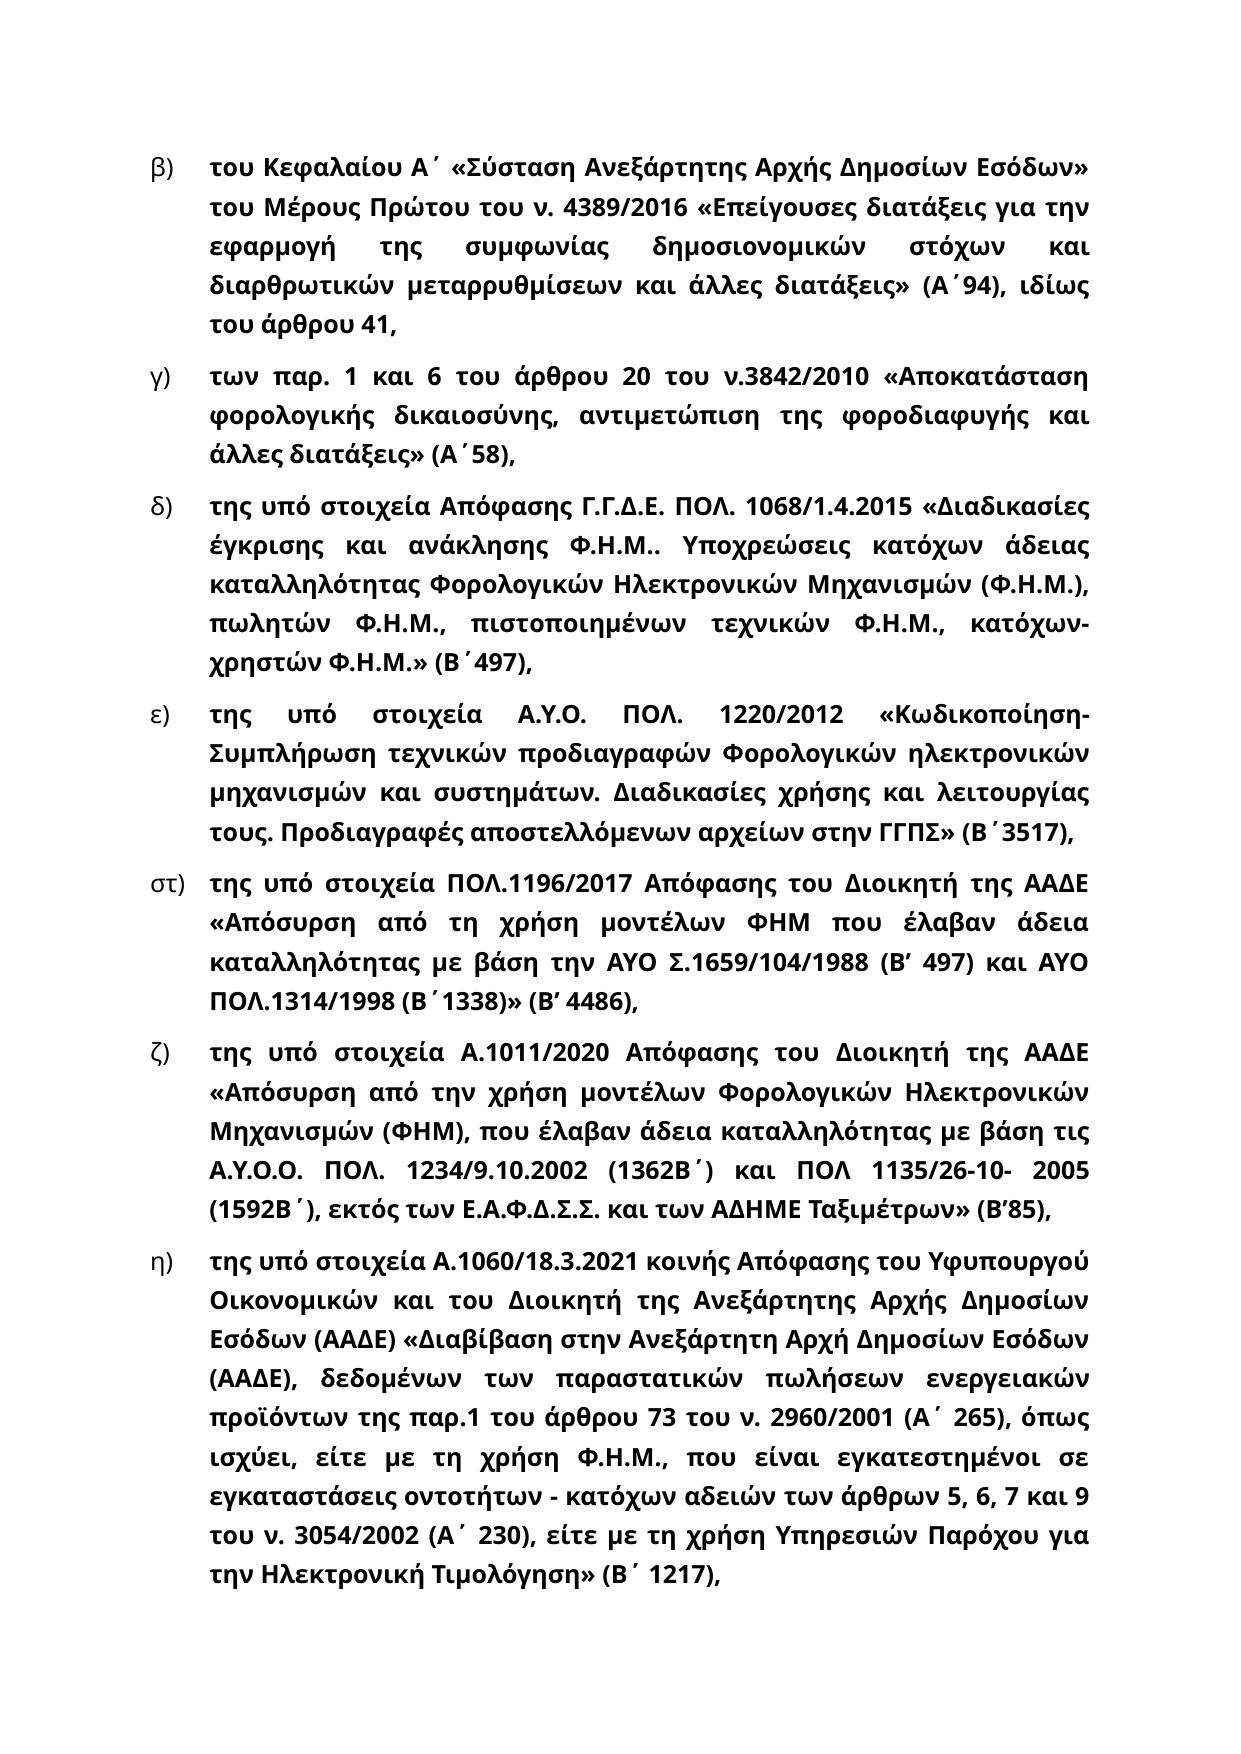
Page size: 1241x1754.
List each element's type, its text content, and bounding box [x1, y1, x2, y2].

list ε) της υπό στοιχεία Α.Υ.Ο. ΠΟΛ. 1220/2012 «Κωδικοποίηση- Συμπλήρωση τεχνικών προδιαγραφών Φορολογικών ηλεκτρονικών μηχανισμών και συστημάτων. Διαδικασίες χρήσης και λειτουργίας τους. Προδιαγραφές αποστελλόμενων αρχείων στην ΓΓΠΣ» (Β΄3517), [150, 697, 1090, 848]
list στ) της υπό στοιχεία ΠΟΛ.1196/2017 Απόφασης του Διοικητή της ΑΑΔΕ «Απόσυρση από τη χρήση μοντέλων ΦΗΜ που έλαβαν άδεια καταλληλότητας με βάση την ΑΥΟ Σ.1659/104/1988 (Β’ 497) και ΑΥΟ ΠΟΛ.1314/1998 (Β΄1338)» (Β’ 4486), [150, 866, 1090, 1017]
list ζ) της υπό στοιχεία Α.1011/2020 Απόφασης του Διοικητή της ΑΑΔΕ «Απόσυρση από την χρήση μοντέλων Φορολογικών Ηλεκτρονικών Μηχανισμών (ΦΗΜ), που έλαβαν άδεια καταλληλότητας με βάση τις Α.Υ.Ο.Ο. ΠΟΛ. 1234/9.10.2002 (1362Β΄) και ΠΟΛ 1135/26-10- 2005 (1592Β΄), εκτός των Ε.Α.Φ.Δ.Σ.Σ. και των ΑΔΗΜΕ Ταξιμέτρων» (Β’85), [150, 1035, 1090, 1226]
list β) του Κεφαλαίου Α΄ «Σύσταση Ανεξάρτητης Αρχής Δημοσίων Εσόδων» του Μέρους Πρώτου του ν. 4389/2016 «Επείγουσες διατάξεις για την εφαρμογή της συμφωνίας δημοσιονομικών στόχων και διαρθρωτικών μεταρρυθμίσεων και άλλες διατάξεις» (Α΄94), ιδίως του άρθρου 41, [150, 150, 1090, 341]
list γ) των παρ. 1 και 6 του άρθρου 20 του ν.3842/2010 «Αποκατάσταση φορολογικής δικαιοσύνης, αντιμετώπιση της φοροδιαφυγής και άλλες διατάξεις» (Α΄58), [150, 358, 1090, 471]
list δ) της υπό στοιχεία Απόφασης Γ.Γ.Δ.Ε. ΠΟΛ. 1068/1.4.2015 «Διαδικασίες έγκρισης και ανάκλησης Φ.Η.Μ.. Υποχρεώσεις κατόχων άδειας καταλληλότητας Φορολογικών Ηλεκτρονικών Μηχανισμών (Φ.Η.Μ.), πωλητών Φ.Η.Μ., πιστοποιημένων τεχνικών Φ.Η.Μ., κατόχων-χρηστών Φ.Η.Μ.» (Β΄497), [150, 488, 1090, 679]
list η) της υπό στοιχεία Α.1060/18.3.2021 κοινής Απόφασης του Υφυπουργού Οικονομικών και του Διοικητή της Ανεξάρτητης Αρχής Δημοσίων Εσόδων (ΑΑΔΕ) «Διαβίβαση στην Ανεξάρτητη Αρχή Δημοσίων Εσόδων (ΑΑΔΕ), δεδομένων των παραστατικών πωλήσεων ενεργειακών προϊόντων της παρ.1 του άρθρου 73 του ν. 2960/2001 (Α΄ 265), όπως ισχύει, είτε με τη χρήση Φ.Η.Μ., που είναι εγκατεστημένοι σε εγκαταστάσεις οντοτήτων - κατόχων αδειών των άρθρων 5, 6, 7 και 9 του ν. 3054/2002 (Α΄ 230), είτε με τη χρήση Υπηρεσιών Παρόχου για την Ηλεκτρονική Τιμολόγηση» (Β΄ 1217), [150, 1243, 1090, 1591]
